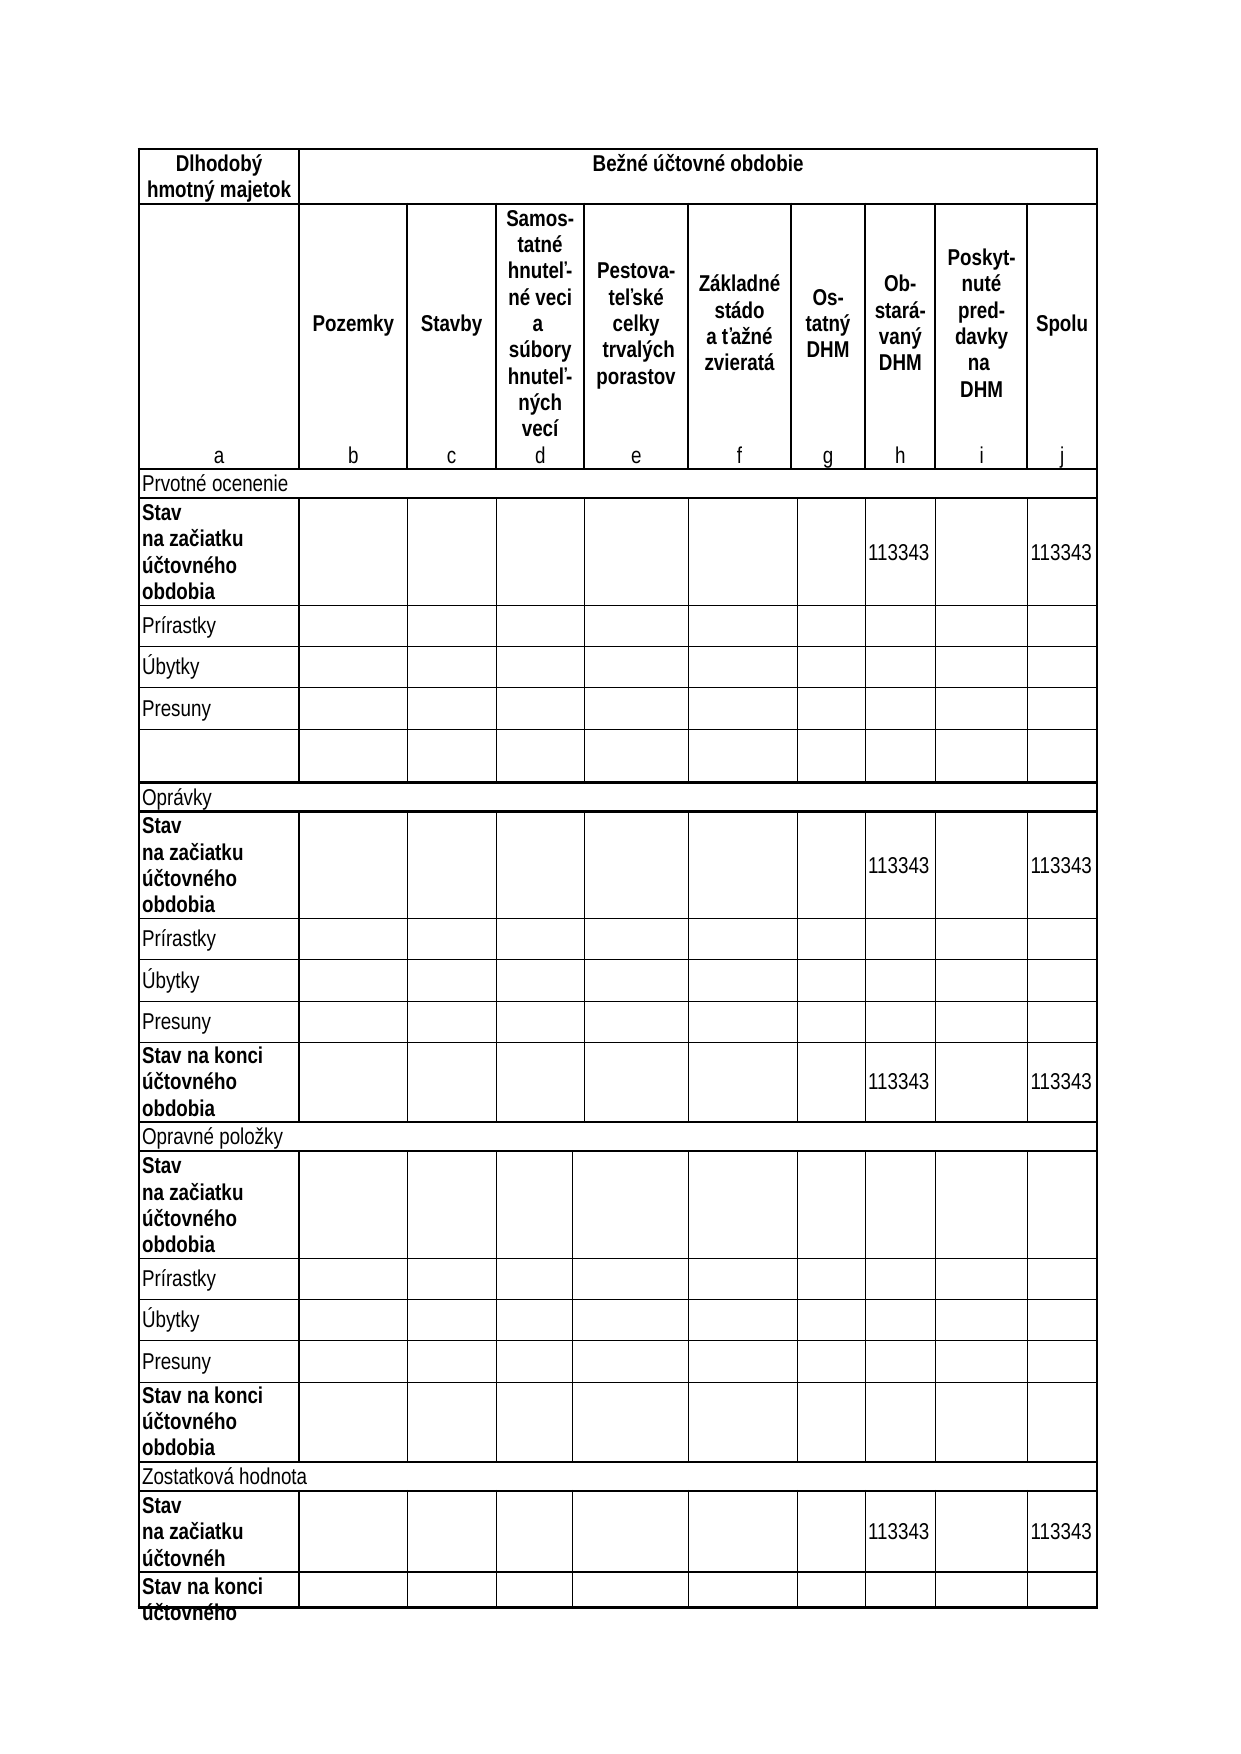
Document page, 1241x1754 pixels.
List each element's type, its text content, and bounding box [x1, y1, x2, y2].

table_cell [689, 1259, 797, 1299]
table_cell [300, 1002, 407, 1042]
table_cell [573, 1341, 688, 1382]
table_cell [497, 1573, 572, 1606]
table_cell [798, 606, 865, 646]
table_cell [866, 1152, 935, 1257]
table_cell [936, 1573, 1027, 1606]
table_cell [1028, 1383, 1096, 1461]
table_cell [689, 919, 797, 959]
table_cell [866, 647, 935, 687]
table_cell [866, 730, 935, 781]
table_cell [408, 1573, 496, 1606]
table_cell [300, 919, 407, 959]
table_cell [497, 960, 584, 1001]
table_cell 113343 [866, 813, 935, 918]
table_cell [936, 1300, 1027, 1340]
table_cell Stav na konci účtovného obdobia [140, 1383, 298, 1461]
table_cell b [300, 442, 406, 468]
table_cell Os-tatný DHM [792, 205, 864, 442]
table_cell 113343 [866, 1043, 935, 1121]
table_cell h [866, 442, 934, 468]
table_cell [689, 813, 797, 918]
table_cell Úbytky [140, 960, 298, 1001]
table_cell 113343 [1028, 1492, 1096, 1571]
table_cell [798, 730, 865, 781]
table_cell [573, 1383, 688, 1461]
table_cell [585, 1043, 688, 1121]
table_cell i [936, 442, 1026, 468]
table_cell [497, 1300, 572, 1340]
table_cell Ob-stará-vaný DHM [866, 205, 934, 442]
table_cell [408, 1043, 496, 1121]
table_cell [585, 499, 688, 604]
table_cell [936, 1043, 1027, 1121]
table_cell Pozemky [300, 205, 406, 442]
table_cell [936, 1259, 1027, 1299]
table_cell [689, 1492, 797, 1571]
table_cell g [792, 442, 864, 468]
table_cell [936, 647, 1027, 687]
table_cell [408, 960, 496, 1001]
table_cell [936, 1152, 1027, 1257]
table_cell Stav na konci účtovného obdobia [140, 1573, 298, 1606]
table_cell [497, 1259, 572, 1299]
table_cell [408, 919, 496, 959]
table_cell [1028, 1259, 1096, 1299]
table_cell [497, 499, 584, 604]
table_cell [585, 730, 688, 781]
table_cell [408, 688, 496, 728]
table_cell [798, 1573, 865, 1606]
table_cell [408, 813, 496, 918]
table_cell [140, 205, 298, 442]
table_cell [497, 1341, 572, 1382]
table_cell [408, 499, 496, 604]
table_cell Úbytky [140, 1300, 298, 1340]
table_cell [497, 813, 584, 918]
table_cell [497, 1043, 584, 1121]
table_cell [408, 1259, 496, 1299]
table_cell [1028, 647, 1096, 687]
table_cell [798, 1259, 865, 1299]
table_cell [300, 688, 407, 728]
table_cell [408, 606, 496, 646]
table_cell [300, 1259, 407, 1299]
table_cell [798, 813, 865, 918]
table_cell [936, 606, 1027, 646]
table_cell [408, 1152, 496, 1257]
table_cell [689, 499, 797, 604]
table_cell [585, 813, 688, 918]
table_cell Zostatková hodnota [140, 1463, 1096, 1490]
table_cell [689, 730, 797, 781]
table_cell Stav na začiatku účtovného obdobia [140, 499, 298, 604]
table_cell [936, 960, 1027, 1001]
table_cell [798, 1002, 865, 1042]
table_cell [408, 1002, 496, 1042]
table_cell [689, 688, 797, 728]
table_cell [573, 1259, 688, 1299]
table_cell [1028, 1341, 1096, 1382]
table_cell [300, 1383, 407, 1461]
table_cell [866, 1300, 935, 1340]
table_cell [408, 1492, 496, 1571]
table_cell [936, 1341, 1027, 1382]
table_cell [300, 606, 407, 646]
table_cell Prírastky [140, 1259, 298, 1299]
table_cell [497, 1383, 572, 1461]
table_cell [140, 730, 298, 781]
table_cell [408, 730, 496, 781]
table_cell j [1028, 442, 1096, 468]
table_cell [573, 1492, 688, 1571]
table_cell [798, 1300, 865, 1340]
table_cell [300, 1573, 407, 1606]
table_cell [585, 647, 688, 687]
table_cell [936, 730, 1027, 781]
table_cell Stav na začiatku účtovnéh [140, 1492, 298, 1571]
table_cell [798, 688, 865, 728]
table_cell [798, 919, 865, 959]
table_cell 113343 [1028, 1043, 1096, 1121]
table_cell [1028, 919, 1096, 959]
table_cell [585, 919, 688, 959]
table_cell [689, 960, 797, 1001]
table_cell [1028, 1300, 1096, 1340]
table_cell [689, 1152, 797, 1257]
table_cell [300, 499, 407, 604]
table_cell [798, 499, 865, 604]
table_cell Pestova-teľské celky trvalých porastov [585, 205, 687, 442]
table_cell Prírastky [140, 606, 298, 646]
table_cell [300, 813, 407, 918]
table_cell [798, 1043, 865, 1121]
table_cell [936, 919, 1027, 959]
table_cell [497, 730, 584, 781]
table_cell [866, 1259, 935, 1299]
table_cell [936, 688, 1027, 728]
table_cell [497, 1492, 572, 1571]
table_cell [497, 1152, 572, 1257]
table_cell [689, 606, 797, 646]
table_cell Opravné položky [140, 1123, 1096, 1150]
table_cell [798, 1152, 865, 1257]
table_cell [300, 1300, 407, 1340]
table_cell [300, 1492, 407, 1571]
table_cell [300, 1341, 407, 1382]
table_cell [866, 688, 935, 728]
table_cell a [140, 442, 298, 468]
table_cell [689, 1043, 797, 1121]
table_cell c [408, 442, 495, 468]
table_cell Stav na začiatku účtovného obdobia [140, 813, 298, 918]
table_cell [798, 960, 865, 1001]
table_cell [689, 1341, 797, 1382]
table_cell [1028, 730, 1096, 781]
table_cell [1028, 1152, 1096, 1257]
table_cell [300, 1152, 407, 1257]
table_cell [936, 1383, 1027, 1461]
table_header Bežné účtovné obdobie [300, 150, 1096, 202]
table_cell [689, 1300, 797, 1340]
table_cell [936, 813, 1027, 918]
table_cell 113343 [866, 499, 935, 604]
table_cell [497, 606, 584, 646]
table_cell [585, 1002, 688, 1042]
table_cell [798, 1341, 865, 1382]
table_cell [497, 1002, 584, 1042]
table_cell [1028, 960, 1096, 1001]
table_cell Samos-tatné hnuteľ-né veci a súbory hnuteľ-ných vecí [497, 205, 583, 442]
table_cell 113343 [1028, 499, 1096, 604]
table_cell [497, 647, 584, 687]
table_cell Spolu [1028, 205, 1096, 442]
table_cell [408, 1341, 496, 1382]
table_cell Stav na konci účtovného obdobia [140, 1043, 298, 1121]
table_cell [300, 1043, 407, 1121]
table_cell [866, 960, 935, 1001]
table_cell e [585, 442, 687, 468]
table_cell Presuny [140, 688, 298, 728]
table_cell [866, 606, 935, 646]
table_cell d [497, 442, 583, 468]
table_cell [585, 606, 688, 646]
table_cell [689, 1573, 797, 1606]
table_cell Prírastky [140, 919, 298, 959]
table_cell [866, 919, 935, 959]
table_cell Poskyt-nuté pred-davky na DHM [936, 205, 1026, 442]
table_cell [300, 647, 407, 687]
table_cell Stav na začiatku účtovného obdobia [140, 1152, 298, 1257]
table_cell 113343 [866, 1492, 935, 1571]
table_header Dlhodobý hmotný majetok [140, 150, 298, 202]
table_cell Prvotné ocenenie [140, 470, 1096, 497]
table_cell [866, 1002, 935, 1042]
table_cell [1028, 688, 1096, 728]
table_cell f [689, 442, 790, 468]
table_cell [300, 730, 407, 781]
table_cell [585, 960, 688, 1001]
table_cell [497, 919, 584, 959]
table_cell [689, 647, 797, 687]
table_cell [936, 499, 1027, 604]
table_cell 113343 [1028, 813, 1096, 918]
table_cell [408, 1300, 496, 1340]
table_cell [866, 1573, 935, 1606]
table_cell Stavby [408, 205, 495, 442]
table_cell [1028, 1573, 1096, 1606]
table_cell [798, 1383, 865, 1461]
table_cell Základné stádo a ťažné zvieratá [689, 205, 790, 442]
table_cell Úbytky [140, 647, 298, 687]
table_cell [866, 1341, 935, 1382]
table_cell [1028, 1002, 1096, 1042]
table_cell [866, 1383, 935, 1461]
table_cell Presuny [140, 1341, 298, 1382]
table_cell [689, 1383, 797, 1461]
table_cell [798, 647, 865, 687]
table_cell [497, 688, 584, 728]
table_cell [408, 647, 496, 687]
table_cell [798, 1492, 865, 1571]
table_cell [300, 960, 407, 1001]
table_cell [573, 1573, 688, 1606]
table_cell [573, 1300, 688, 1340]
table_cell [936, 1002, 1027, 1042]
table_cell [936, 1492, 1027, 1571]
table_cell [1028, 606, 1096, 646]
table_cell [408, 1383, 496, 1461]
table_cell Presuny [140, 1002, 298, 1042]
table_cell [689, 1002, 797, 1042]
table_cell Oprávky [140, 784, 1096, 810]
table_cell [573, 1152, 688, 1257]
table_cell [585, 688, 688, 728]
